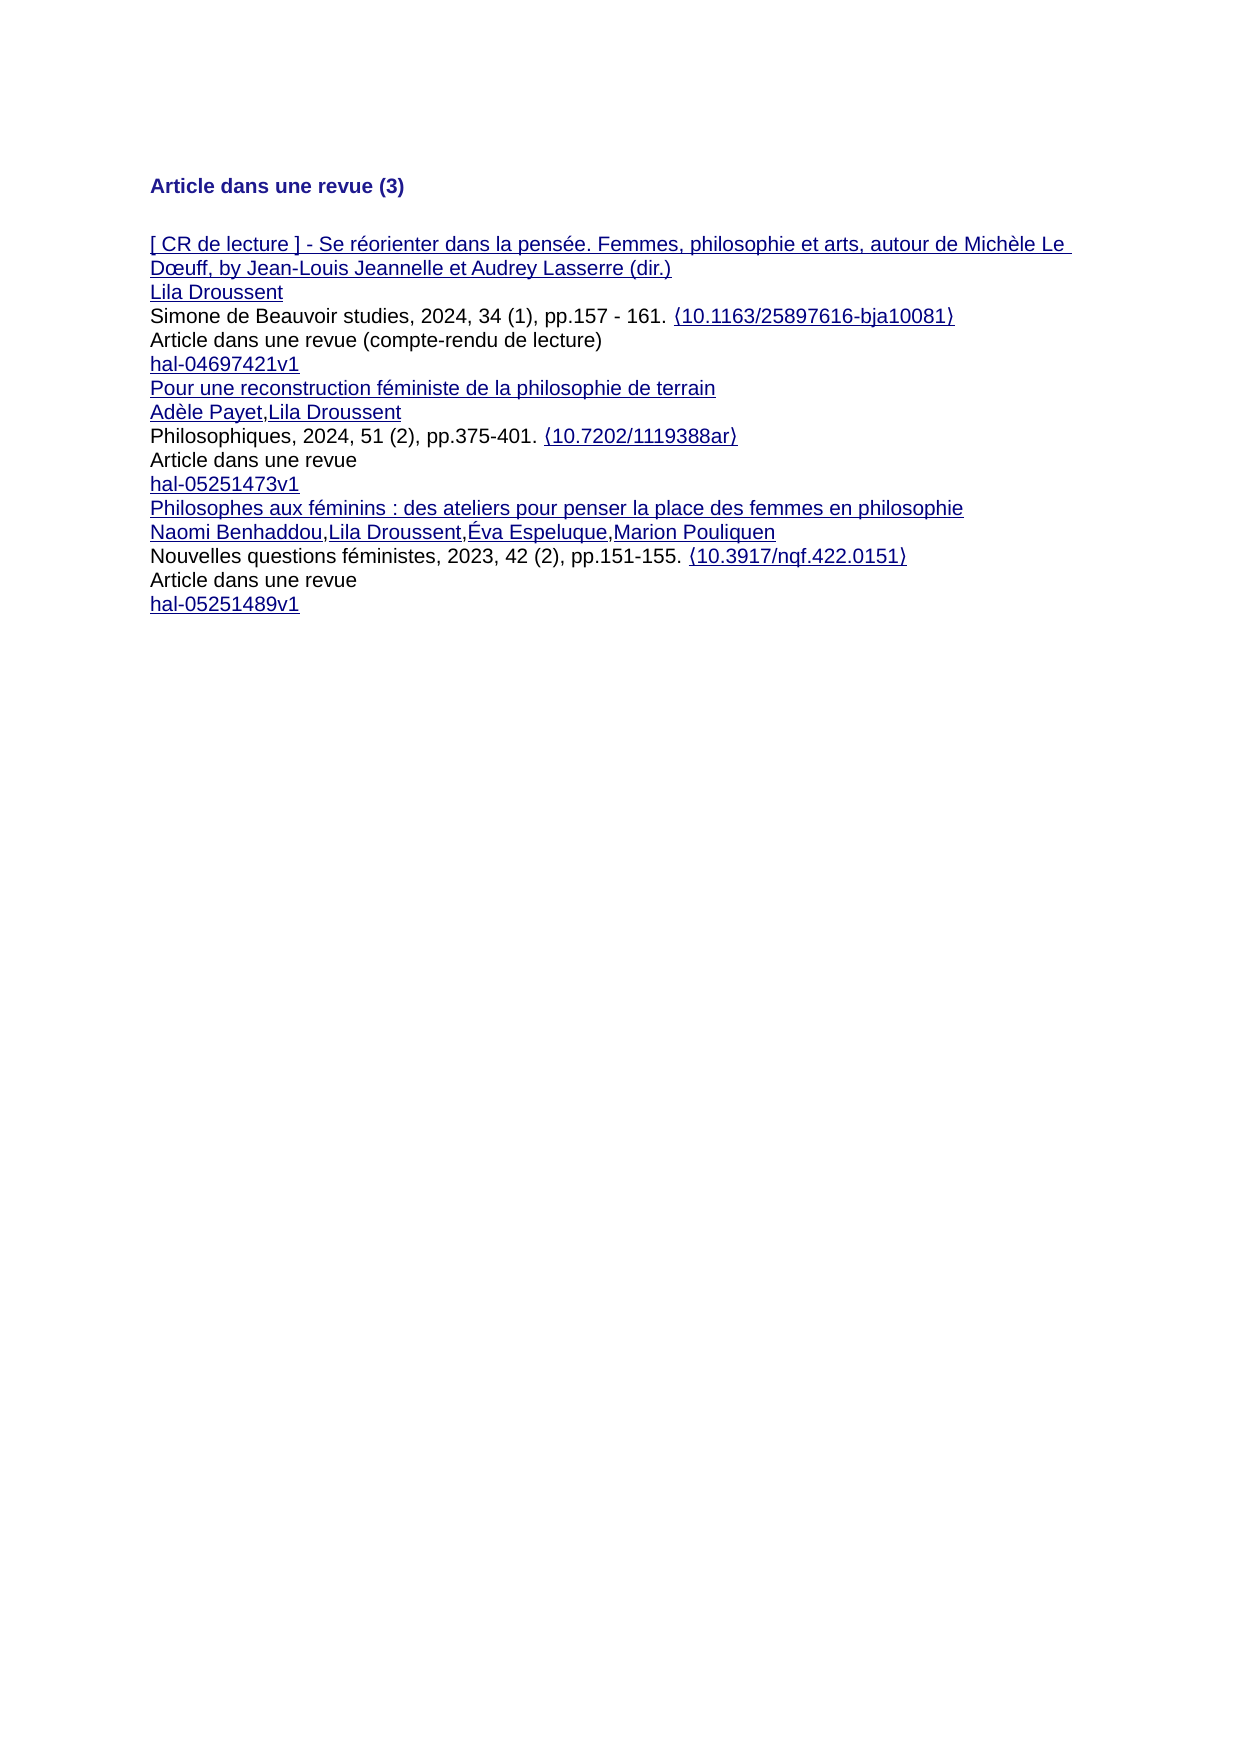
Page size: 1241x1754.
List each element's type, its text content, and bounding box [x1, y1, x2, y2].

table_cell Pour une reconstruction féministe de la philosophie de terrain Adèle Payet,Lila Droussent Philosophiques, 2024, 51 (2), pp.375-401. ⟨10.7202/1119388ar⟩ Article dans une revue hal-05251473v1 [150, 376, 1090, 496]
table_cell Philosophes aux féminins : des ateliers pour penser la place des femmes en philosophie Naomi Benhaddou,Lila Droussent,Éva Espeluque,Marion Pouliquen Nouvelles questions féministes, 2023, 42 (2), pp.151-155. ⟨10.3917/nqf.422.0151⟩ Article dans une revue hal-05251489v1 [150, 496, 1090, 616]
subtitle Article dans une revue (3) [150, 174, 1090, 198]
table_header [ CR de lecture ] - Se réorienter dans la pensée. Femmes, philosophie et arts, autour de Michèle Le Dœuff, by Jean-Louis Jeannelle et Audrey Lasserre (dir.) Lila Droussent Simone de Beauvoir studies, 2024, 34 (1), pp.157 - 161. ⟨10.1163/25897616-bja10081⟩ Article dans une revue (compte-rendu de lecture) hal-04697421v1 [150, 232, 1090, 376]
